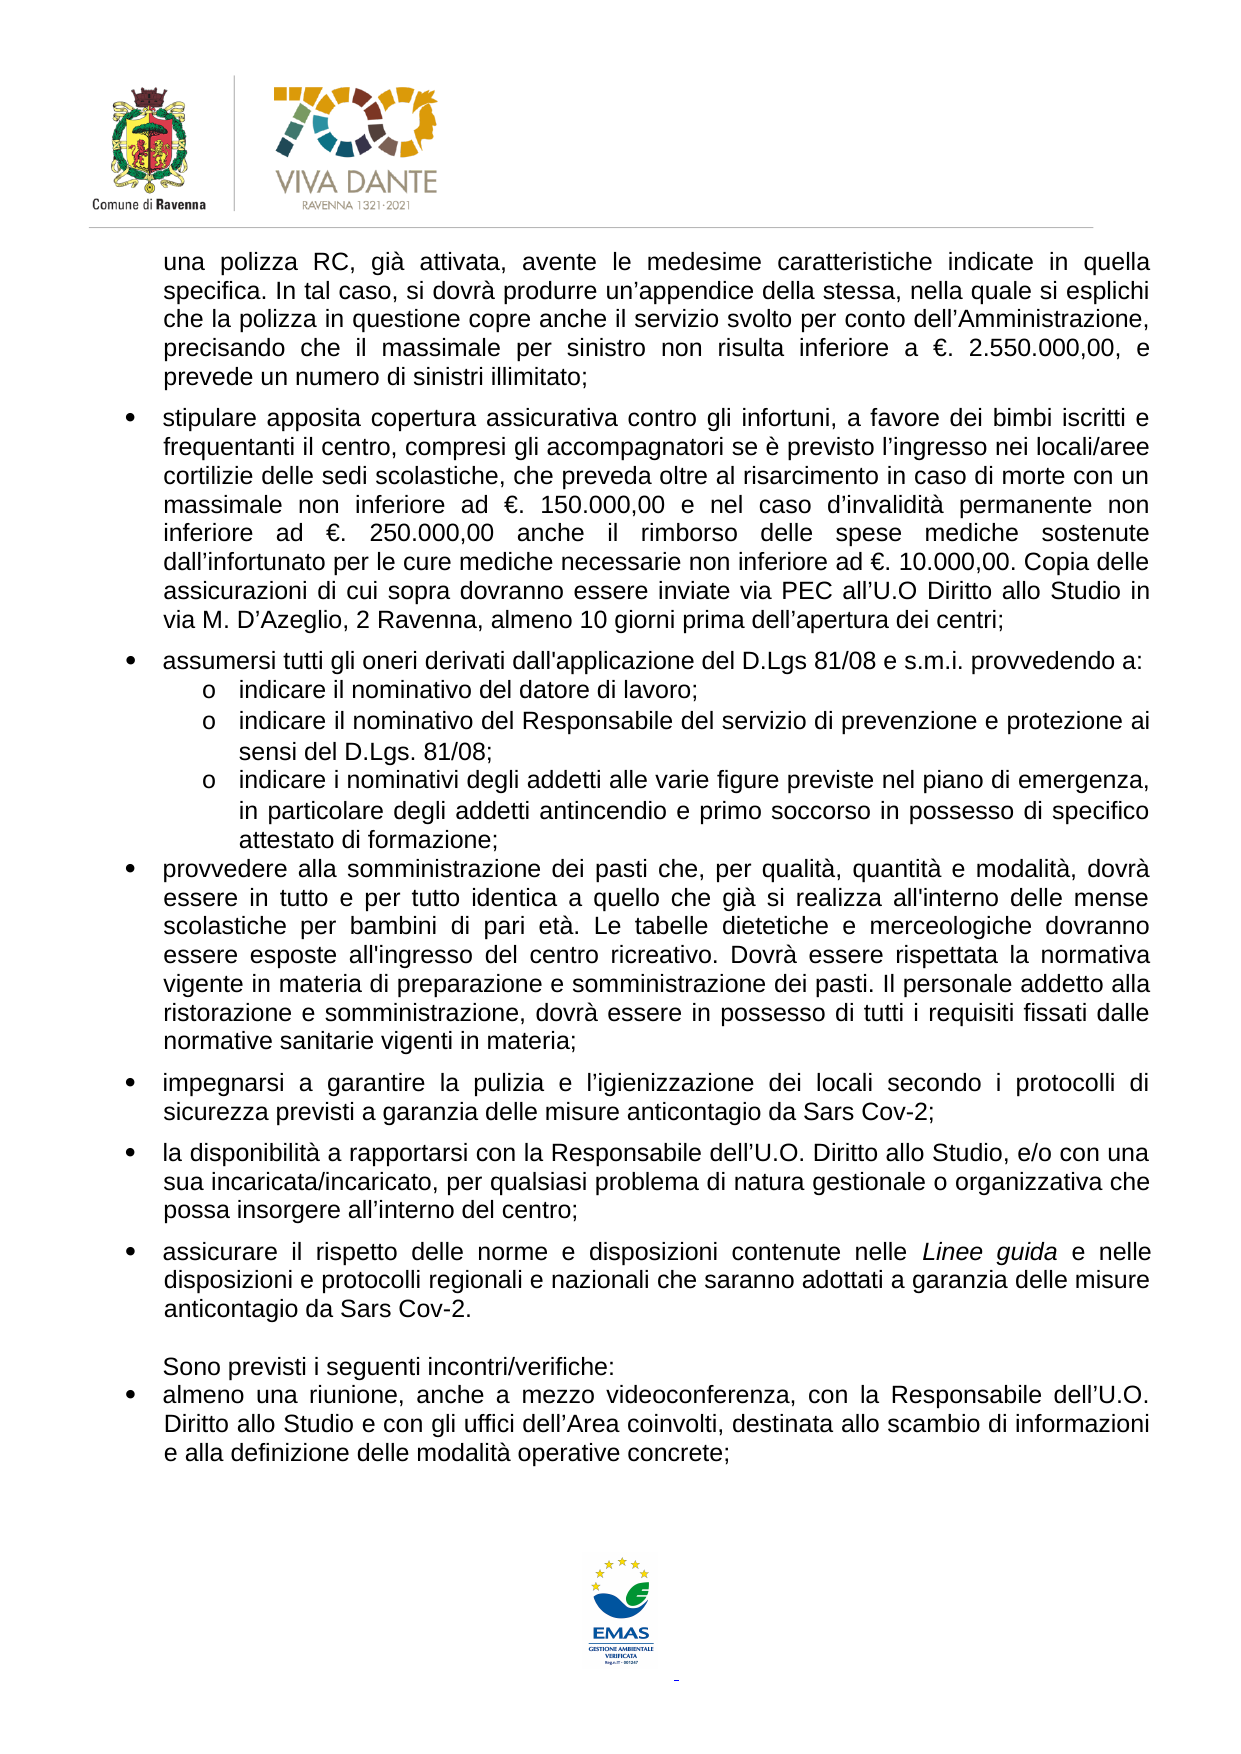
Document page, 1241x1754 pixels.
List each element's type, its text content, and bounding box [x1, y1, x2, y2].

list indicare il nominativo del datore di lavoro; [201, 675, 1152, 706]
list una polizza RC, già attivata, avente le medesime caratteristiche indicate in quella specifica. In tal caso, si dovrà produrre un’appendice della stessa, nella quale si esplichi che la polizza in questione copre anche il servizio svolto per conto dell’Amministrazione, precisando che il massimale per sinistro non risulta inferiore a €. 2.550.000,00, e prevede un numero di sinistri illimitato; [126, 247, 1152, 391]
list stipulare apposita copertura assicurativa contro gli infortuni, a favore dei bimbi iscritti e frequentanti il centro, compresi gli accompagnatori se è previsto l’ingresso nei locali/aree cortilizie delle sedi scolastiche, che preveda oltre al risarcimento in caso di morte con un massimale non inferiore ad €. 150.000,00 e nel caso d’invalidità permanente non inferiore ad €. 250.000,00 anche il rimborso delle spese mediche sostenute dall’infortunato per le cure mediche necessarie non inferiore ad €. 10.000,00. Copia delle assicurazioni di cui sopra dovranno essere inviate via PEC all’U.O Diritto allo Studio in via M. D’Azeglio, 2 Ravenna, almeno 10 giorni prima dell’apertura dei centri; [126, 403, 1152, 633]
picture [88, 75, 1094, 247]
list assumersi tutti gli oneri derivati dall'applicazione del D.Lgs 81/08 e s.m.i. provvedendo a: [126, 646, 1152, 675]
list assicurare il rispetto delle norme e disposizioni contenute nelle Linee guida e nelle disposizioni e protocolli regionali e nazionali che saranno adottati a garanzia delle misure anticontagio da Sars Cov-2. [126, 1237, 1152, 1323]
list almeno una riunione, anche a mezzo videoconferenza, con la Responsabile dell’U.O. Diritto allo Studio e con gli uffici dell’Area coinvolti, destinata allo scambio di informazioni e alla definizione delle modalità operative concrete; [126, 1380, 1152, 1467]
list indicare il nominativo del Responsabile del servizio di prevenzione e protezione ai sensi del D.Lgs. 81/08; [201, 706, 1152, 765]
list impegnarsi a garantire la pulizia e l’igienizzazione dei locali secondo i protocolli di sicurezza previsti a garanzia delle misure anticontagio da Sars Cov-2; [126, 1068, 1152, 1125]
list la disponibilità a rapportarsi con la Responsabile dell’U.O. Diritto allo Studio, e/o con una sua incaricata/incaricato, per qualsiasi problema di natura gestionale o organizzativa che possa insorgere all’interno del centro; [126, 1138, 1152, 1224]
text Sono previsti i seguenti incontri/verifiche: [89, 1352, 1152, 1380]
list provvedere alla somministrazione dei pasti che, per qualità, quantità e modalità, dovrà essere in tutto e per tutto identica a quello che già si realizza all'interno delle mense scolastiche per bambini di pari età. Le tabelle dietetiche e merceologiche dovranno essere esposte all'ingresso del centro ricreativo. Dovrà essere rispettata la normativa vigente in materia di preparazione e somministrazione dei pasti. Il personale addetto alla ristorazione e somministrazione, dovrà essere in possesso di tutti i requisiti fissati dalle normative sanitarie vigenti in materia; [126, 854, 1152, 1055]
list indicare i nominativi degli addetti alle varie figure previste nel piano di emergenza, in particolare degli addetti antincendio e primo soccorso in possesso di specifico attestato di formazione; [201, 765, 1152, 854]
